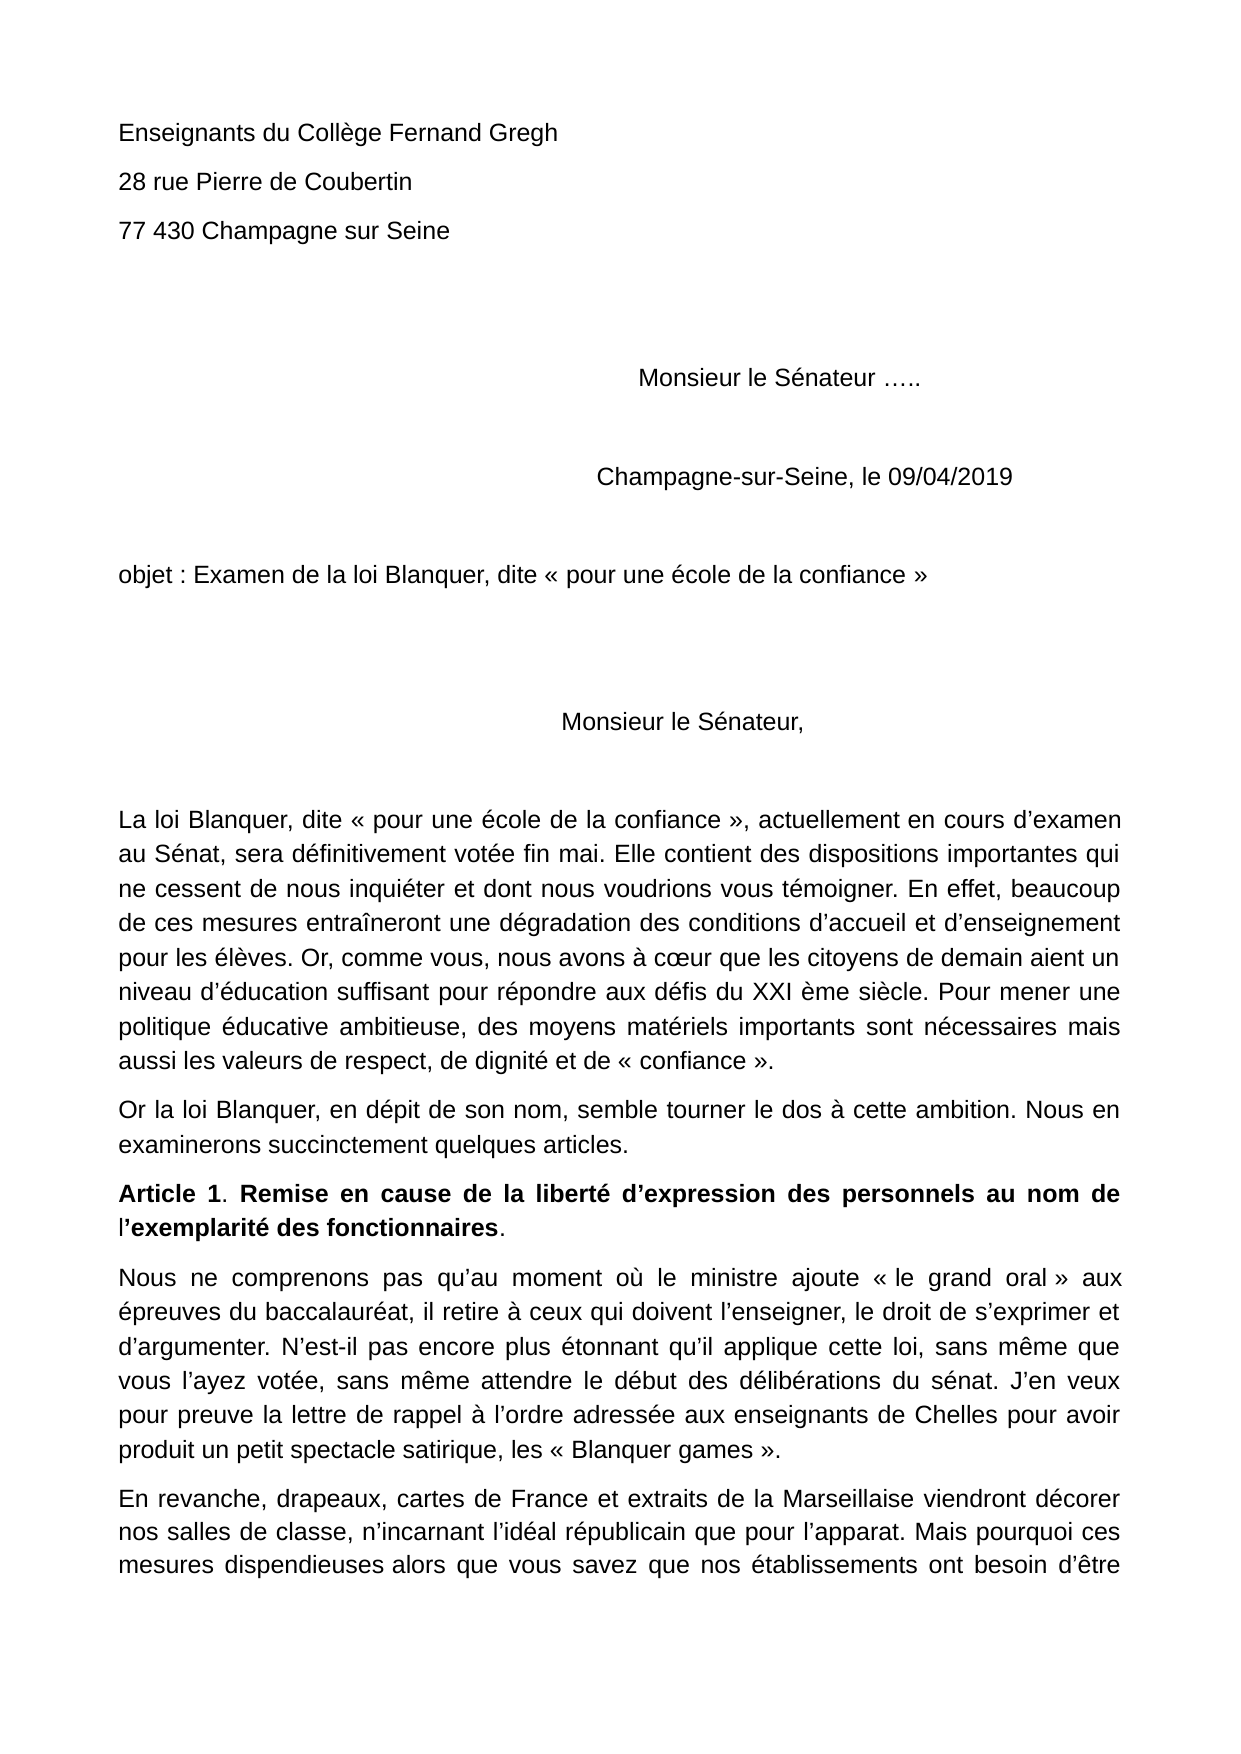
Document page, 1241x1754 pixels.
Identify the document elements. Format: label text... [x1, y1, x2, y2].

text Or la loi Blanquer, en dépit de son nom, semble tourner le dos à cette ambition. Nous en examinerons succinctement quelques articles. [118, 1095, 1122, 1159]
text La loi Blanquer, dite « pour une école de la confiance », actuellement en cours d’examen au Sénat, sera définitivement votée fin mai. Elle contient des dispositions importantes qui ne cessent de nous inquiéter et dont nous voudrions vous témoigner. En effet, beaucoup de ces mesures entraîneront une dégradation des conditions d’accueil et d’enseignement pour les élèves. Or, comme vous, nous avons à cœur que les citoyens de demain aient un niveau d’éducation suffisant pour répondre aux défis du XXI ème siècle. Pour mener une politique éducative ambitieuse, des moyens matériels importants sont nécessaires mais aussi les valeurs de respect, de dignité et de « confiance ». [118, 805, 1122, 1075]
text Nous ne comprenons pas qu’au moment où le ministre ajoute « le grand oral » aux épreuves du baccalauréat, il retire à ceux qui doivent l’enseigner, le droit de s’exprimer et d’argumenter. N’est-il pas encore plus étonnant qu’il applique cette loi, sans même que vous l’ayez votée, sans même attendre le début des délibérations du sénat. J’en veux pour preuve la lettre de rappel à l’ordre adressée aux enseignants de Chelles pour avoir produit un petit spectacle satirique, les « Blanquer games ». [118, 1262, 1122, 1464]
text objet : Examen de la loi Blanquer, dite « pour une école de la confiance » [118, 560, 1122, 588]
text Enseignants du Collège Fernand Gregh [118, 118, 1122, 147]
text Champagne-sur-Seine, le 09/04/2019 [118, 462, 1122, 490]
text En revanche, drapeaux, cartes de France et extraits de la Marseillaise viendront décorer nos salles de classe, n’incarnant l’idéal républicain que pour l’apparat. Mais pourquoi ces mesures dispendieuses alors que vous savez que nos établissements ont besoin d’être [118, 1484, 1122, 1579]
text Monsieur le Sénateur, [487, 707, 1122, 736]
text Monsieur le Sénateur ….. [118, 363, 1122, 392]
text 77 430 Champagne sur Seine [118, 216, 1122, 245]
text 28 rue Pierre de Coubertin [118, 167, 1122, 196]
text Article 1. Remise en cause de la liberté d’expression des personnels au nom de l’exemplarité des fonctionnaires. [118, 1179, 1122, 1242]
